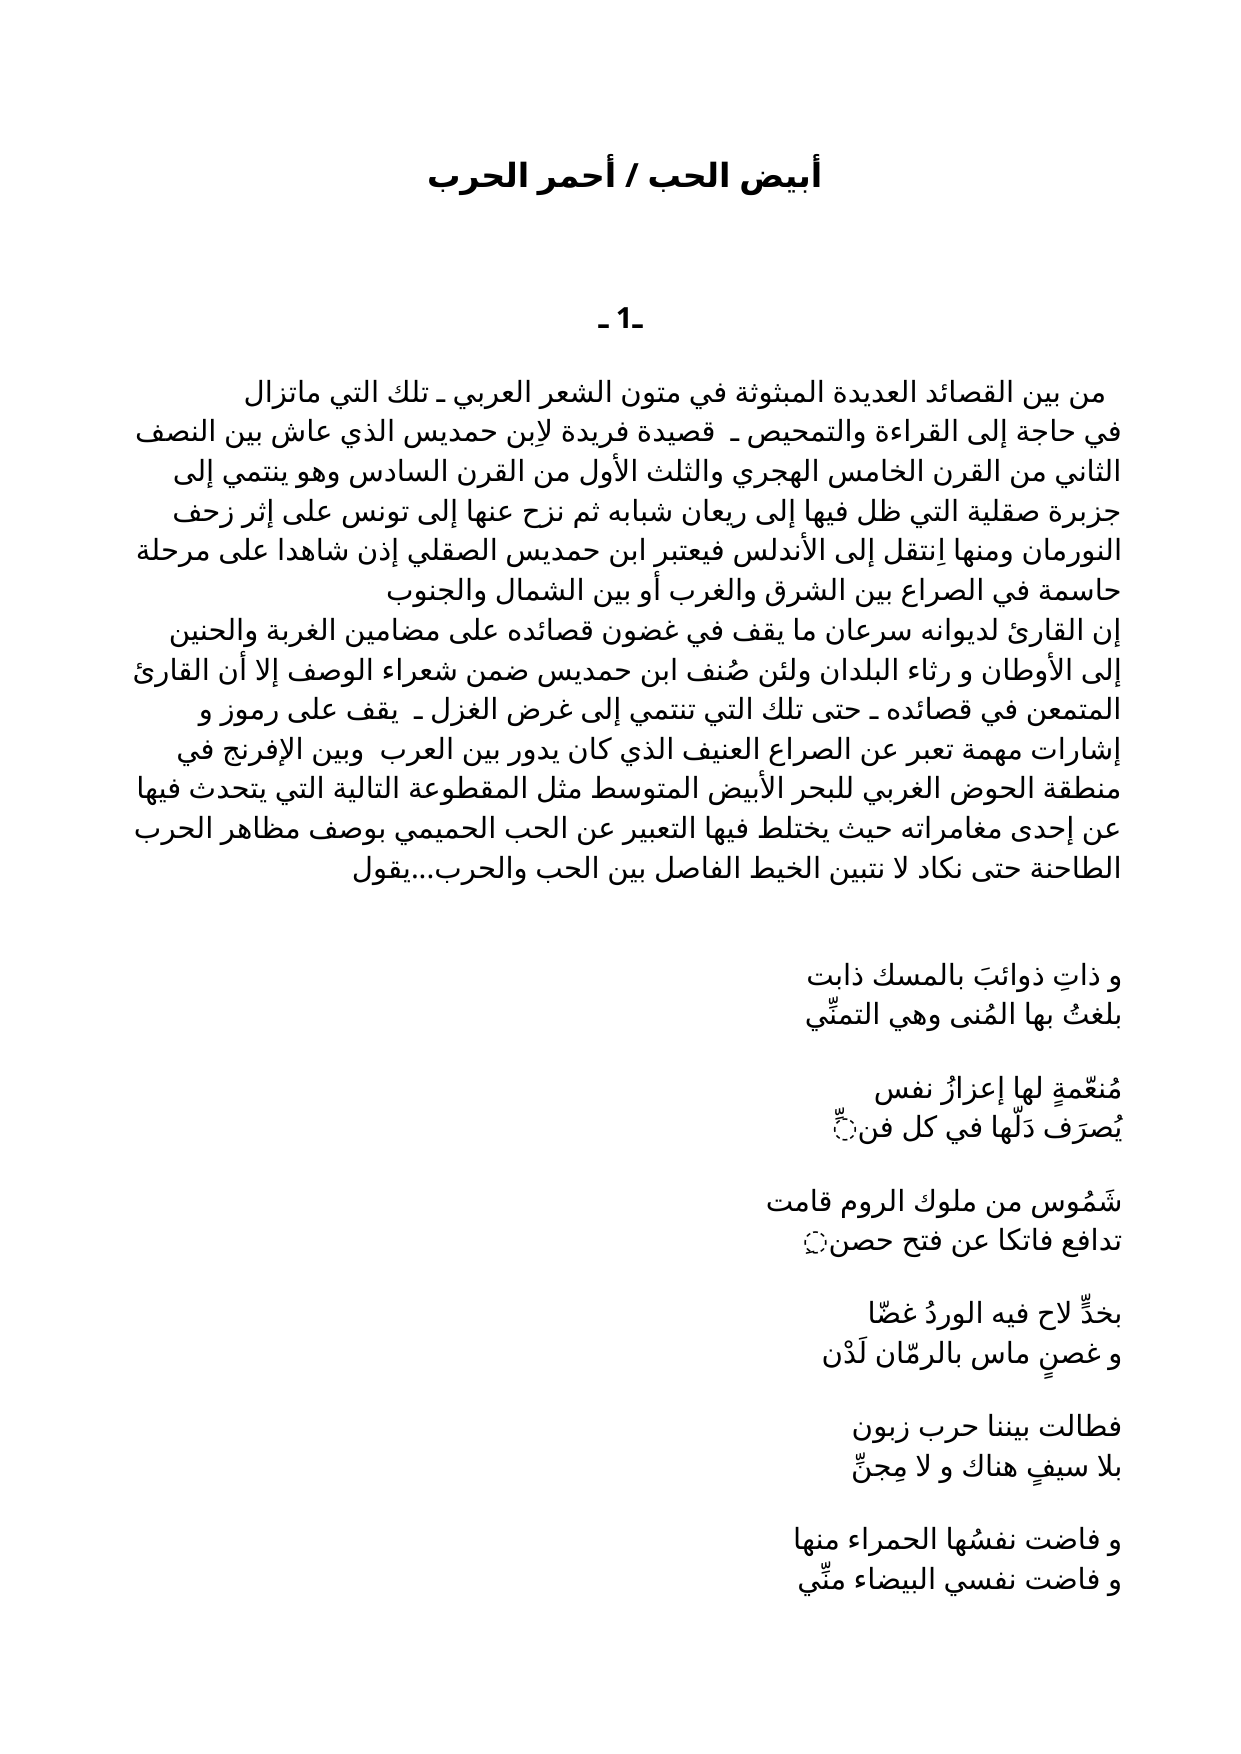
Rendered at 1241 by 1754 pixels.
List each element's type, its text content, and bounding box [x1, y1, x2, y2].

text فطالت بيننا حرب زبون [118, 1406, 1122, 1445]
text إن القارئ لديوانه سرعان ما يقف في غضون قصائده على مضامين الغربة والحنين إلى الأوطان و رثاء البلدان ولئن صُنف ابن حمديس ضمن شعراء الوصف إلا أن القارئ المتمعن في قصائده ـ حتى تلك التي تنتمي إلى غرض الغزل ـ يقف على رموز و إشارات مهمة تعبر عن الصراع العنيف الذي كان يدور بين العرب وبين الإفرنج في منطقة الحوض الغربي للبحر الأبيض المتوسط مثل المقطوعة التالية التي يتحدث فيها عن إحدى مغامراته حيث يختلط فيها التعبير عن الحب الحميمي بوصف مظاهر الحرب الطاحنة حتى نكاد لا نتبين الخيط الفاصل بين الحب والحرب...يقول [118, 609, 1122, 887]
text و فاضت نفسُها الحمراء منها [118, 1518, 1122, 1558]
text بلا سيفٍ هناك و لا مِجنِّ [118, 1445, 1122, 1485]
text من بين القصائد العديدة المبثوثة في متون الشعر العربي ـ تلك التي ماتزال [118, 371, 1122, 411]
text و فاضت نفسي البيضاء منِّي [118, 1558, 1122, 1598]
text بلغتُ بها المُنى وهي التمنِّي [118, 994, 1122, 1033]
text ِتدافع فاتكا عن فتح حصن [118, 1219, 1122, 1259]
text بخدٍّ لاح فيه الوردُ غضّا [118, 1293, 1122, 1332]
text و ذاتِ ذوائبَ بالمسك ذابت [118, 954, 1122, 994]
text أبيض الحب / أحمر الحرب [118, 152, 1122, 197]
text مُنعّمةٍ لها إعزازُ نفس [118, 1067, 1122, 1107]
text ـ1 ـ [118, 298, 1122, 337]
text و غصنٍ ماس بالرمّان لَدْن [118, 1332, 1122, 1372]
text ِّيُصرَف دَلّها في كل فن [118, 1107, 1122, 1146]
text شَمُوس من ملوك الروم قامت [118, 1180, 1122, 1219]
text في حاجة إلى القراءة والتمحيص ـ قصيدة فريدة لاِبن حمديس الذي عاش بين النصف الثاني من القرن الخامس الهجري والثلث الأول من القرن السادس وهو ينتمي إلى جزبرة صقلية التي ظل فيها إلى ريعان شبابه ثم نزح عنها إلى تونس على إثر زحف النورمان ومنها اِنتقل إلى الأندلس فيعتبر ابن حمديس الصقلي إذن شاهدا على مرحلة حاسمة في الصراع بين الشرق والغرب أو بين الشمال والجنوب [118, 411, 1122, 609]
